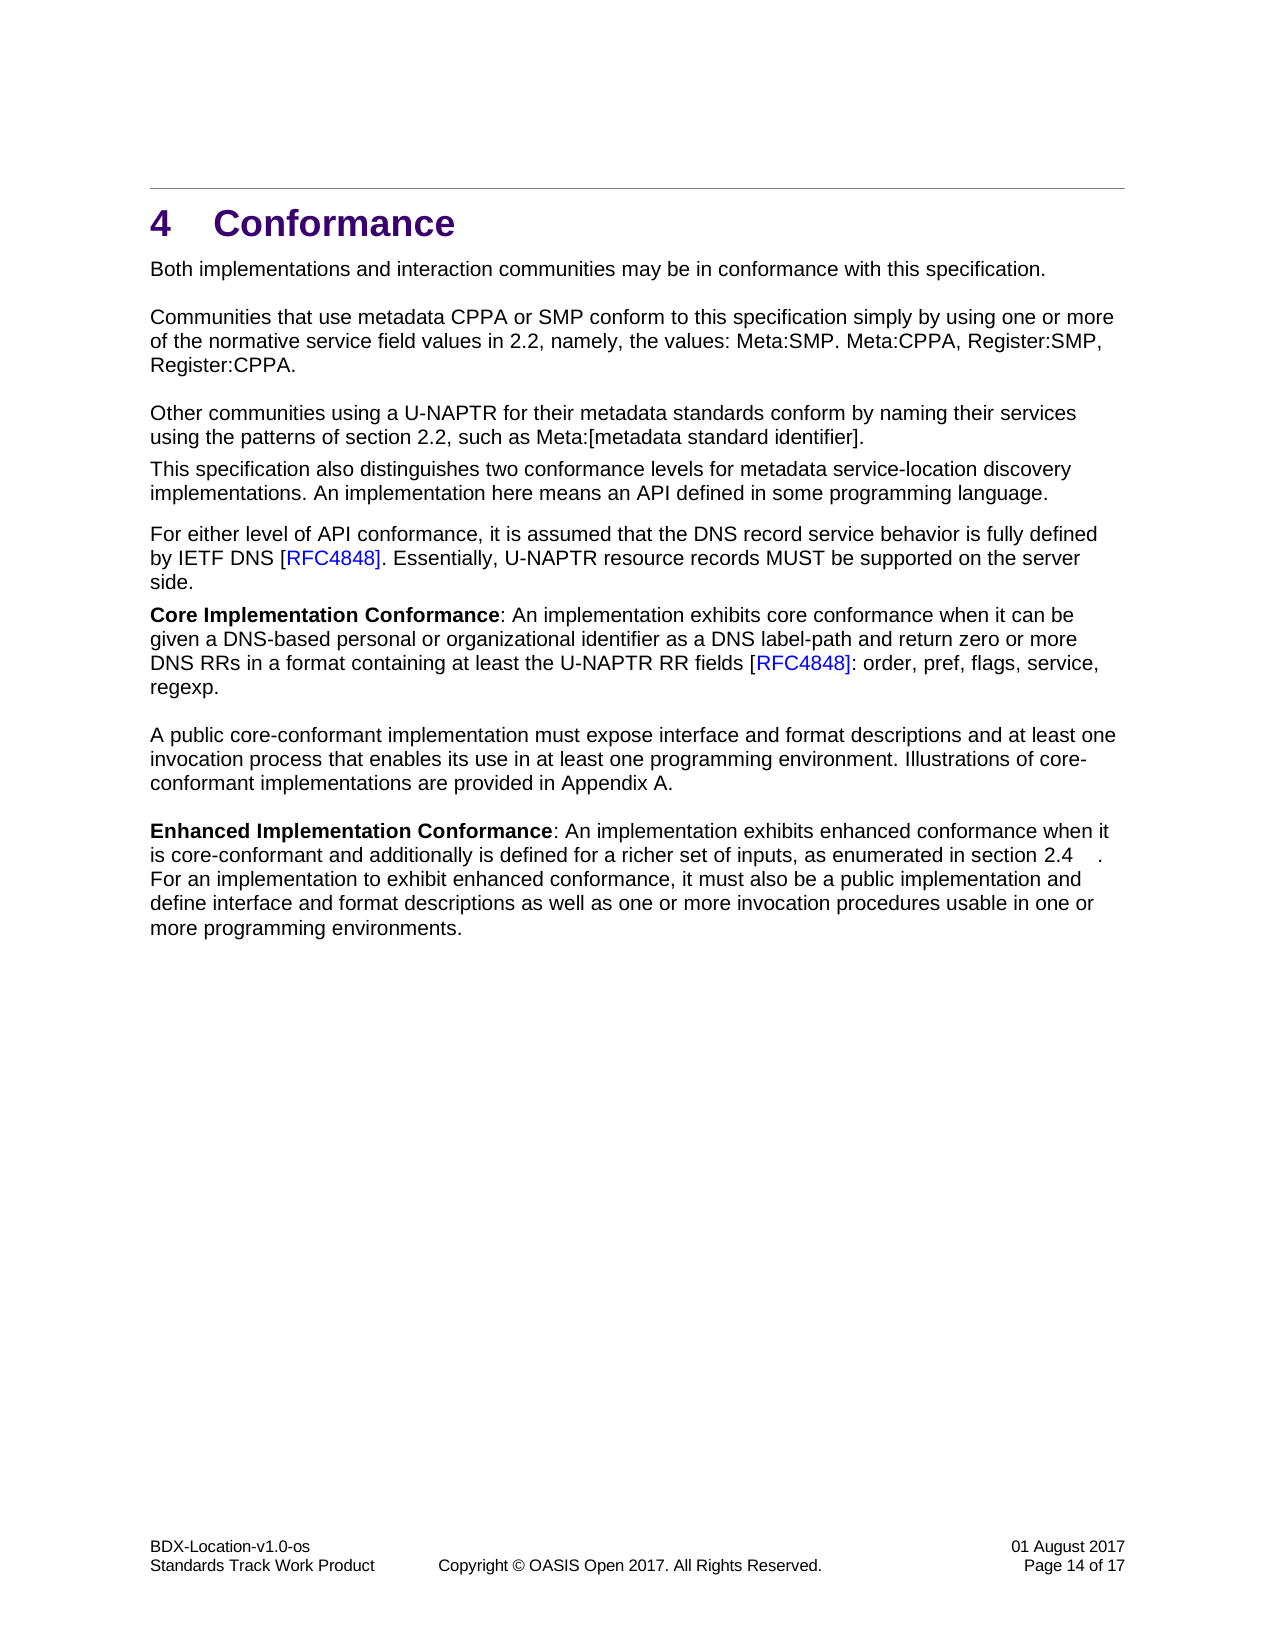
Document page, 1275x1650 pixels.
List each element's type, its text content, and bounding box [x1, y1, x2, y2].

text For either level of API conformance, it is assumed that the DNS record service behavior is fully defined by IETF DNS [RFC4848]. Essentially, U-NAPTR resource records MUST be supported on the server side. [150, 522, 1125, 594]
text Enhanced Implementation Conformance: An implementation exhibits enhanced conformance when it is core-conformant and additionally is defined for a richer set of inputs, as enumerated in section 2.4 . For an implementation to exhibit enhanced conformance, it must also be a public implementation and define interface and format descriptions as well as one or more invocation procedures usable in one or more programming environments. [150, 819, 1125, 939]
subtitle Conformance [150, 189, 1125, 244]
text A public core-conformant implementation must expose interface and format descriptions and at least one invocation process that enables its use in at least one programming environment. Illustrations of core-conformant implementations are provided in Appendix A. [150, 723, 1125, 795]
text Both implementations and interaction communities may be in conformance with this specification. [150, 256, 1125, 281]
text Other communities using a U-NAPTR for their metadata standards conform by naming their services using the patterns of section 2.2, such as Meta:[metadata standard identifier]. [150, 401, 1125, 449]
text This specification also distinguishes two conformance levels for metadata service-location discovery implementations. An implementation here means an API defined in some programming language. [150, 457, 1125, 505]
text Communities that use metadata CPPA or SMP conform to this specification simply by using one or more of the normative service field values in 2.2, namely, the values: Meta:SMP. Meta:CPPA, Register:SMP, Register:CPPA. [150, 304, 1125, 377]
text Core Implementation Conformance: An implementation exhibits core conformance when it can be given a DNS-based personal or organizational identifier as a DNS label-path and return zero or more DNS RRs in a format containing at least the U-NAPTR RR fields [RFC4848]: order, pref, flags, service, regexp. [150, 603, 1125, 699]
